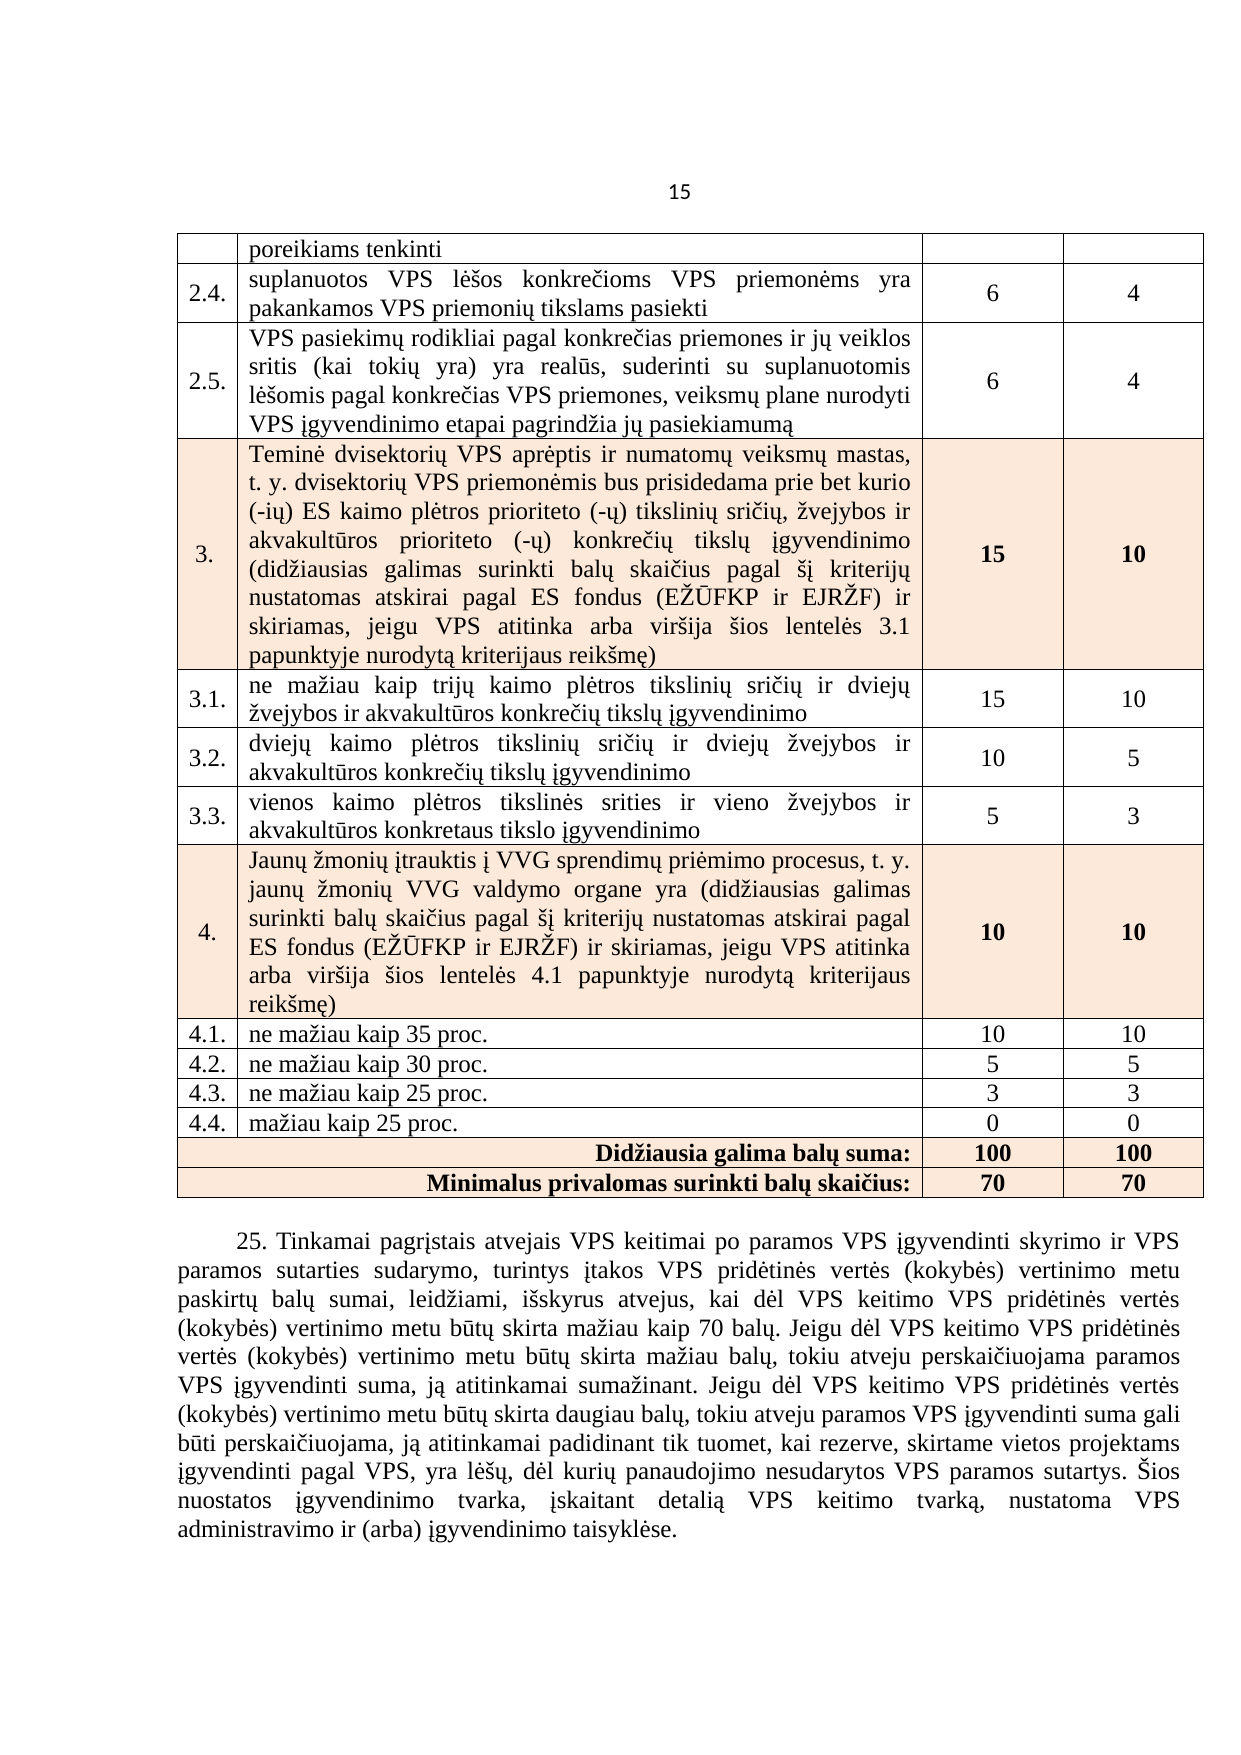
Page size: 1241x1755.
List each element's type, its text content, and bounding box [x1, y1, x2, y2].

table_cell 5 [923, 787, 1063, 844]
table_cell 15 [923, 439, 1063, 669]
table_cell 4.3. [178, 1079, 237, 1107]
table_cell 10 [1064, 845, 1203, 1018]
table_cell 10 [923, 845, 1063, 1018]
table_cell Teminė dvisektorių VPS aprėptis ir numatomų veiksmų mastas, t. y. dvisektorių VPS priemonėmis bus prisidedama prie bet kurio (-ių) ES kaimo plėtros prioriteto (-ų) tikslinių sričių, žvejybos ir akvakultūros prioriteto (-ų) konkrečių tikslų įgyvendinimo (didžiausias galimas surinkti balų skaičius pagal šį kriterijų nustatomas atskirai pagal ES fondus (EŽŪFKP ir EJRŽF) ir skiriamas, jeigu VPS atitinka arba viršija šios lentelės 3.1 papunktyje nurodytą kriterijaus reikšmę) [238, 439, 922, 669]
table_cell 6 [923, 323, 1063, 438]
table_cell 4 [1064, 264, 1203, 322]
table_cell ne mažiau kaip 25 proc. [238, 1079, 922, 1107]
table_cell poreikiams tenkinti [238, 234, 922, 263]
table_cell 4.2. [178, 1049, 237, 1077]
table_cell 3. [178, 439, 237, 669]
table_cell ne mažiau kaip 30 proc. [238, 1049, 922, 1077]
table_cell 5 [923, 1049, 1063, 1077]
text 25. Tinkamai pagrįstais atvejais VPS keitimai po paramos VPS įgyvendinti skyrimo ir VPS paramos sutarties sudarymo, turintys įtakos VPS pridėtinės vertės (kokybės) vertinimo metu paskirtų balų sumai, leidžiami, išskyrus atvejus, kai dėl VPS keitimo VPS pridėtinės vertės (kokybės) vertinimo metu būtų skirta mažiau kaip 70 balų. Jeigu dėl VPS keitimo VPS pridėtinės vertės (kokybės) vertinimo metu būtų skirta mažiau balų, tokiu atveju perskaičiuojama paramos VPS įgyvendinti suma, ją atitinkamai sumažinant. Jeigu dėl VPS keitimo VPS pridėtinės vertės (kokybės) vertinimo metu būtų skirta daugiau balų, tokiu atveju paramos VPS įgyvendinti suma gali būti perskaičiuojama, ją atitinkamai padidinant tik tuomet, kai rezerve, skirtame vietos projektams įgyvendinti pagal VPS, yra lėšų, dėl kurių panaudojimo nesudarytos VPS paramos sutartys. Šios nuostatos įgyvendinimo tvarka, įskaitant detalią VPS keitimo tvarką, nustatoma VPS administravimo ir (arba) įgyvendinimo taisyklėse. [177, 1226, 1181, 1543]
table_cell 10 [923, 1019, 1063, 1048]
table_cell [923, 234, 1063, 263]
table_cell 10 [1064, 439, 1203, 669]
table_cell [178, 234, 237, 263]
table_cell 100 [1064, 1138, 1203, 1167]
table_cell 4.4. [178, 1108, 237, 1137]
table_cell 15 [923, 670, 1063, 727]
table_cell 3.2. [178, 728, 237, 786]
table_cell 3 [1064, 787, 1203, 844]
table_cell 3 [923, 1079, 1063, 1107]
table_cell 70 [923, 1168, 1063, 1197]
table_cell Didžiausia galima balų suma: [178, 1138, 922, 1167]
table_cell [1064, 234, 1203, 263]
table_cell 0 [923, 1108, 1063, 1137]
table_cell ne mažiau kaip 35 proc. [238, 1019, 922, 1048]
table_cell 2.4. [178, 264, 237, 322]
table_cell Minimalus privalomas surinkti balų skaičius: [178, 1168, 922, 1197]
table_cell 3.1. [178, 670, 237, 727]
table_cell 4 [1064, 323, 1203, 438]
table_cell 5 [1064, 728, 1203, 786]
table_cell 10 [1064, 1019, 1203, 1048]
table_cell 4. [178, 845, 237, 1018]
table_cell 100 [923, 1138, 1063, 1167]
table_cell ne mažiau kaip trijų kaimo plėtros tikslinių sričių ir dviejų žvejybos ir akvakultūros konkrečių tikslų įgyvendinimo [238, 670, 922, 727]
table_cell 70 [1064, 1168, 1203, 1197]
table_cell suplanuotos VPS lėšos konkrečioms VPS priemonėms yra pakankamos VPS priemonių tikslams pasiekti [238, 264, 922, 322]
table_cell Jaunų žmonių įtrauktis į VVG sprendimų priėmimo procesus, t. y. jaunų žmonių VVG valdymo organe yra (didžiausias galimas surinkti balų skaičius pagal šį kriterijų nustatomas atskirai pagal ES fondus (EŽŪFKP ir EJRŽF) ir skiriamas, jeigu VPS atitinka arba viršija šios lentelės 4.1 papunktyje nurodytą kriterijaus reikšmę) [238, 845, 922, 1018]
table_cell 4.1. [178, 1019, 237, 1048]
table_cell mažiau kaip 25 proc. [238, 1108, 922, 1137]
table_cell 0 [1064, 1108, 1203, 1137]
table_cell VPS pasiekimų rodikliai pagal konkrečias priemones ir jų veiklos sritis (kai tokių yra) yra realūs, suderinti su suplanuotomis lėšomis pagal konkrečias VPS priemones, veiksmų plane nurodyti VPS įgyvendinimo etapai pagrindžia jų pasiekiamumą [238, 323, 922, 438]
table_cell dviejų kaimo plėtros tikslinių sričių ir dviejų žvejybos ir akvakultūros konkrečių tikslų įgyvendinimo [238, 728, 922, 786]
table_cell 5 [1064, 1049, 1203, 1077]
table_cell vienos kaimo plėtros tikslinės srities ir vieno žvejybos ir akvakultūros konkretaus tikslo įgyvendinimo [238, 787, 922, 844]
table_cell 6 [923, 264, 1063, 322]
table_cell 3.3. [178, 787, 237, 844]
table_cell 3 [1064, 1079, 1203, 1107]
table_cell 10 [923, 728, 1063, 786]
table_cell 10 [1064, 670, 1203, 727]
table_cell 2.5. [178, 323, 237, 438]
